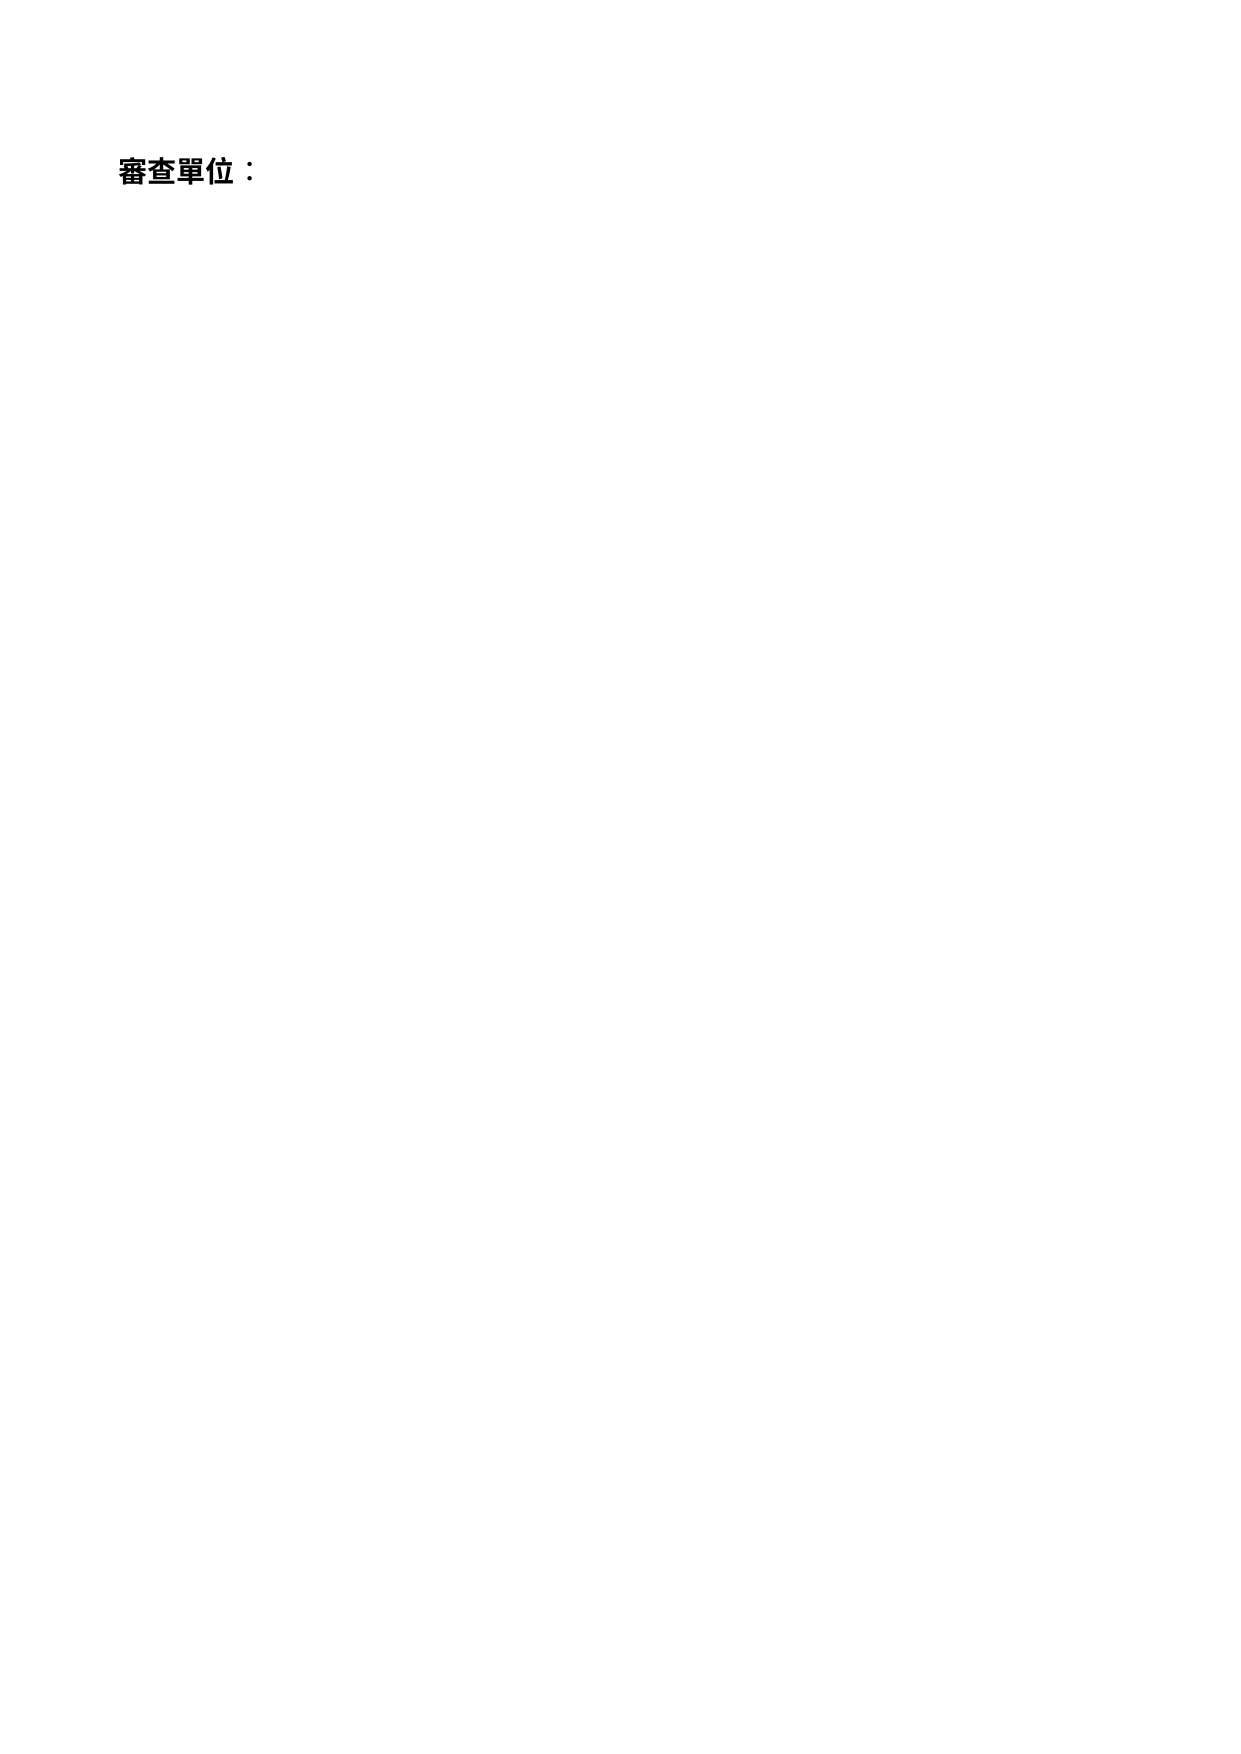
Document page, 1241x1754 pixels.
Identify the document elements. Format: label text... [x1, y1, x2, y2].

text 審查單位： [118, 149, 1122, 191]
